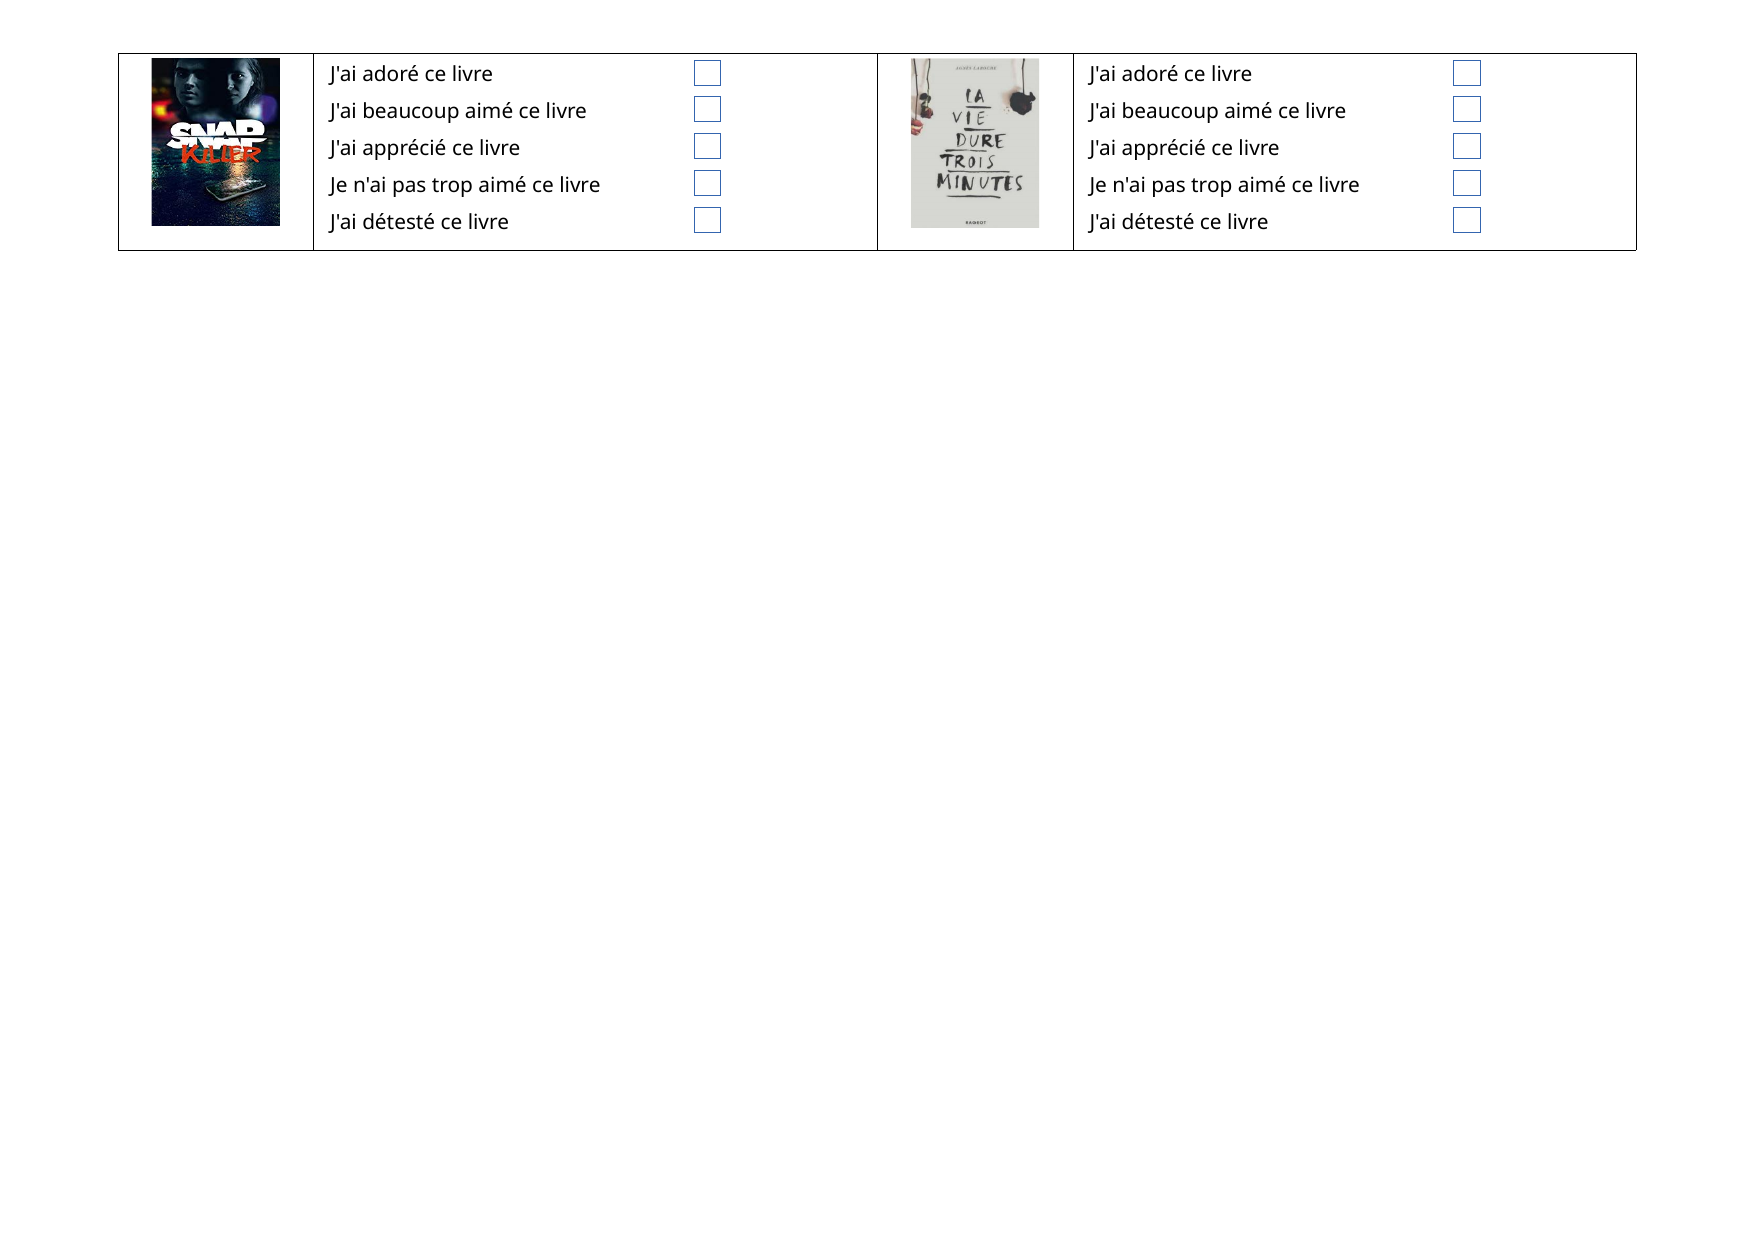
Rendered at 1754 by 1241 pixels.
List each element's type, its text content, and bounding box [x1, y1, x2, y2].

picture [910, 58, 1040, 228]
table_cell J'ai adoré ce livre J'ai beaucoup aimé ce livre J'ai apprécié ce livre Je n'ai pas trop aimé ce livre J'ai détesté ce livre [1074, 54, 1636, 250]
table_cell J'ai adoré ce livre J'ai beaucoup aimé ce livre J'ai apprécié ce livre Je n'ai pas trop aimé ce livre J'ai détesté ce livre [314, 54, 877, 250]
table_cell [119, 54, 313, 250]
picture [151, 58, 280, 226]
table_cell [878, 54, 1073, 227]
table_cell [878, 228, 1073, 250]
